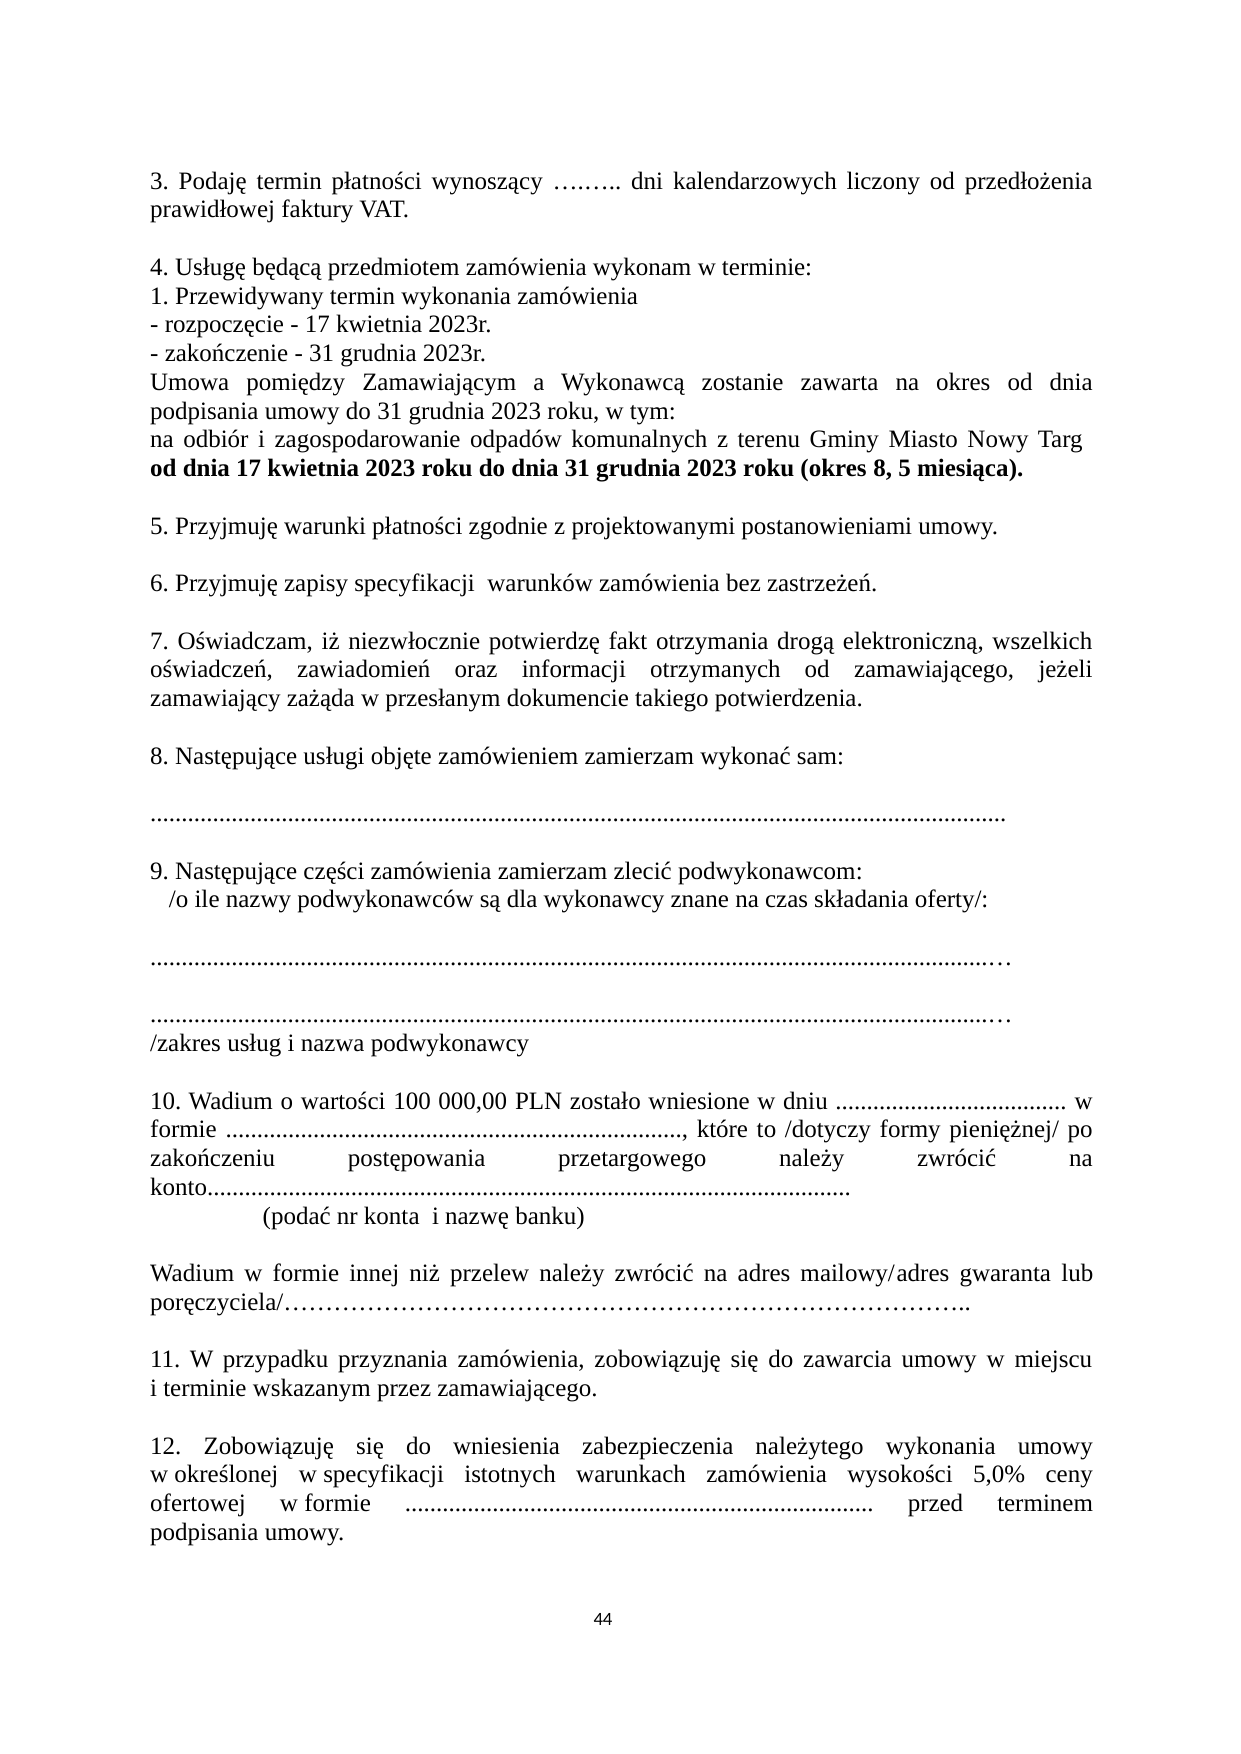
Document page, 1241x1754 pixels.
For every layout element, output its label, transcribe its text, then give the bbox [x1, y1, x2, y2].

text - rozpoczęcie - 17 kwietnia 2023r. [150, 309, 1093, 338]
text 12. Zobowiązuję się do wniesienia zabezpieczenia należytego wykonania umowy w określonej w specyfikacji istotnych warunkach zamówienia wysokości 5,0% ceny ofertowej w formie ........................................................................... przed terminem podpisania umowy. [150, 1431, 1093, 1546]
text ......................................................................................................................................… [150, 942, 1093, 971]
text (podać nr konta i nazwę banku) [262, 1201, 1093, 1229]
text 3. Podaję termin płatności wynoszący ….….. dni kalendarzowych liczony od przedłożenia prawidłowej faktury VAT. [150, 166, 1093, 223]
text 5. Przyjmuję warunki płatności zgodnie z projektowanymi postanowieniami umowy. [150, 511, 1093, 539]
text 4. Usługę będącą przedmiotem zamówienia wykonam w terminie: [150, 252, 1093, 281]
text 1. Przewidywany termin wykonania zamówienia [150, 281, 1093, 309]
text na odbiór i zagospodarowanie odpadów komunalnych z terenu Gminy Miasto Nowy Targ od dnia 17 kwietnia 2023 roku do dnia 31 grudnia 2023 roku (okres 8, 5 miesiąca). [150, 424, 1093, 482]
text Wadium w formie innej niż przelew należy zwrócić na adres mailowy/adres gwaranta lub poręczyciela/……………………………………………………………………….. [150, 1258, 1093, 1316]
text Umowa pomiędzy Zamawiającym a Wykonawcą zostanie zawarta na okres od dnia podpisania umowy do 31 grudnia 2023 roku, w tym: [150, 367, 1093, 424]
text 11. W przypadku przyznania zamówienia, zobowiązuję się do zawarcia umowy w miejscu i terminie wskazanym przez zamawiającego. [150, 1344, 1093, 1402]
text /o ile nazwy podwykonawców są dla wykonawcy znane na czas składania oferty/: [150, 884, 1093, 913]
text 7. Oświadczam, iż niezwłocznie potwierdzę fakt otrzymania drogą elektroniczną, wszelkich oświadczeń, zawiadomień oraz informacji otrzymanych od zamawiającego, jeżeli zamawiający zażąda w przesłanym dokumencie takiego potwierdzenia. [150, 626, 1093, 712]
text 8. Następujące usługi objęte zamówieniem zamierzam wykonać sam: [150, 741, 1093, 769]
text ......................................................................................................................................… [150, 999, 1093, 1028]
text 10. Wadium o wartości 100 000,00 PLN zostało wniesione w dniu ..................................... w formie ........................................................................., które to /dotyczy formy pieniężnej/ po zakończeniu postępowania przetargowego należy zwrócić na konto....................................................................................................... [150, 1086, 1093, 1201]
text /zakres usług i nazwa podwykonawcy [150, 1028, 1093, 1057]
text 9. Następujące części zamówienia zamierzam zlecić podwykonawcom: [150, 856, 1093, 884]
text 6. Przyjmuję zapisy specyfikacji warunków zamówienia bez zastrzeżeń. [150, 568, 1093, 597]
text ......................................................................................................................................... [150, 798, 1093, 827]
text - zakończenie - 31 grudnia 2023r. [150, 338, 1093, 367]
